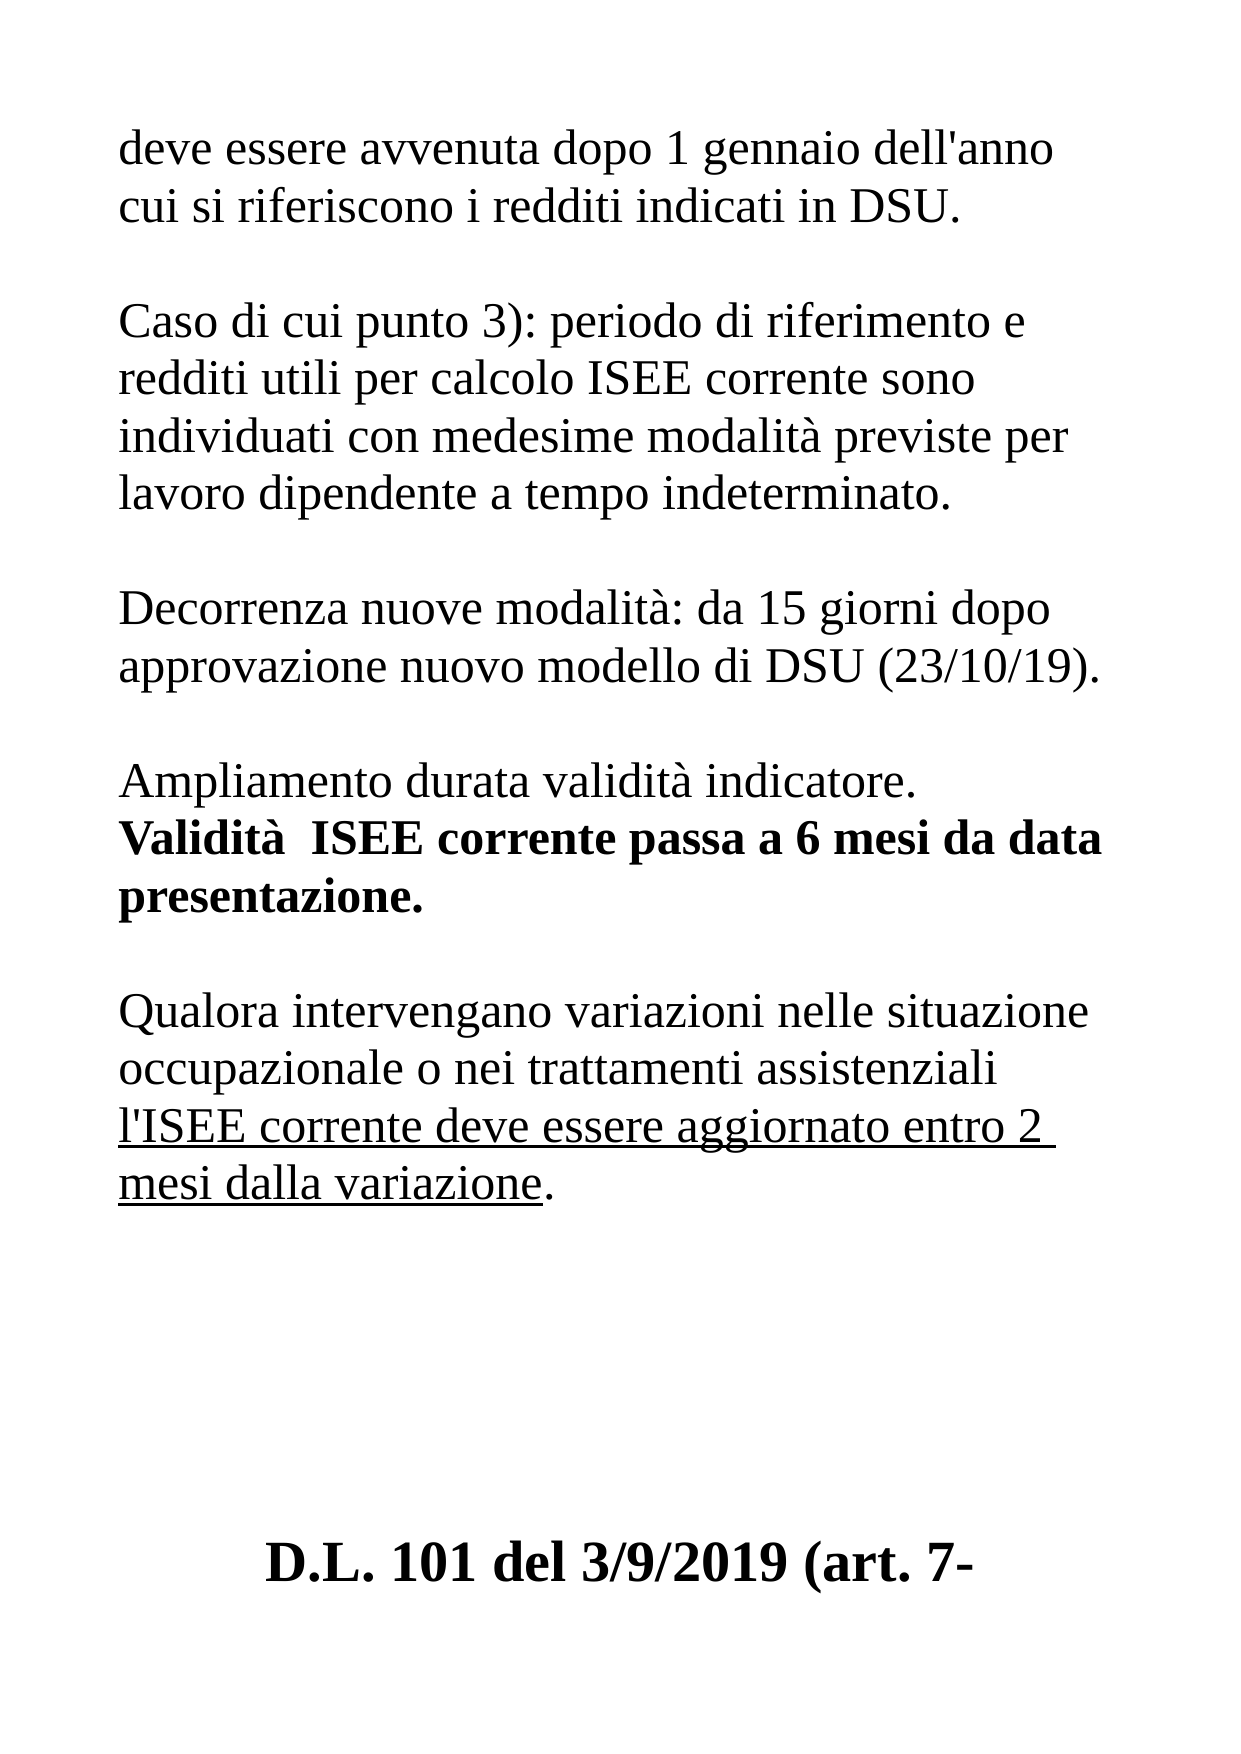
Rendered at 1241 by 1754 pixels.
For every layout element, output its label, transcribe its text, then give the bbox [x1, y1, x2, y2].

text Qualora intervengano variazioni nelle situazione occupazionale o nei trattamenti assistenziali l'ISEE corrente deve essere aggiornato entro 2 mesi dalla variazione. [118, 981, 1122, 1211]
text Caso di cui punto 3): periodo di riferimento e redditi utili per calcolo ISEE corrente sono individuati con medesime modalità previste per lavoro dipendente a tempo indeterminato. [118, 291, 1122, 521]
text Validità ISEE corrente passa a 6 mesi da data presentazione. [118, 808, 1122, 923]
text Ampliamento durata validità indicatore. [118, 751, 1122, 808]
text deve essere avvenuta dopo 1 gennaio dell'anno cui si riferiscono i redditi indicati in DSU. [118, 118, 1122, 233]
text Decorrenza nuove modalità: da 15 giorni dopo approvazione nuovo modello di DSU (23/10/19). [118, 578, 1122, 693]
text D.L. 101 del 3/9/2019 (art. 7- [118, 1527, 1122, 1594]
